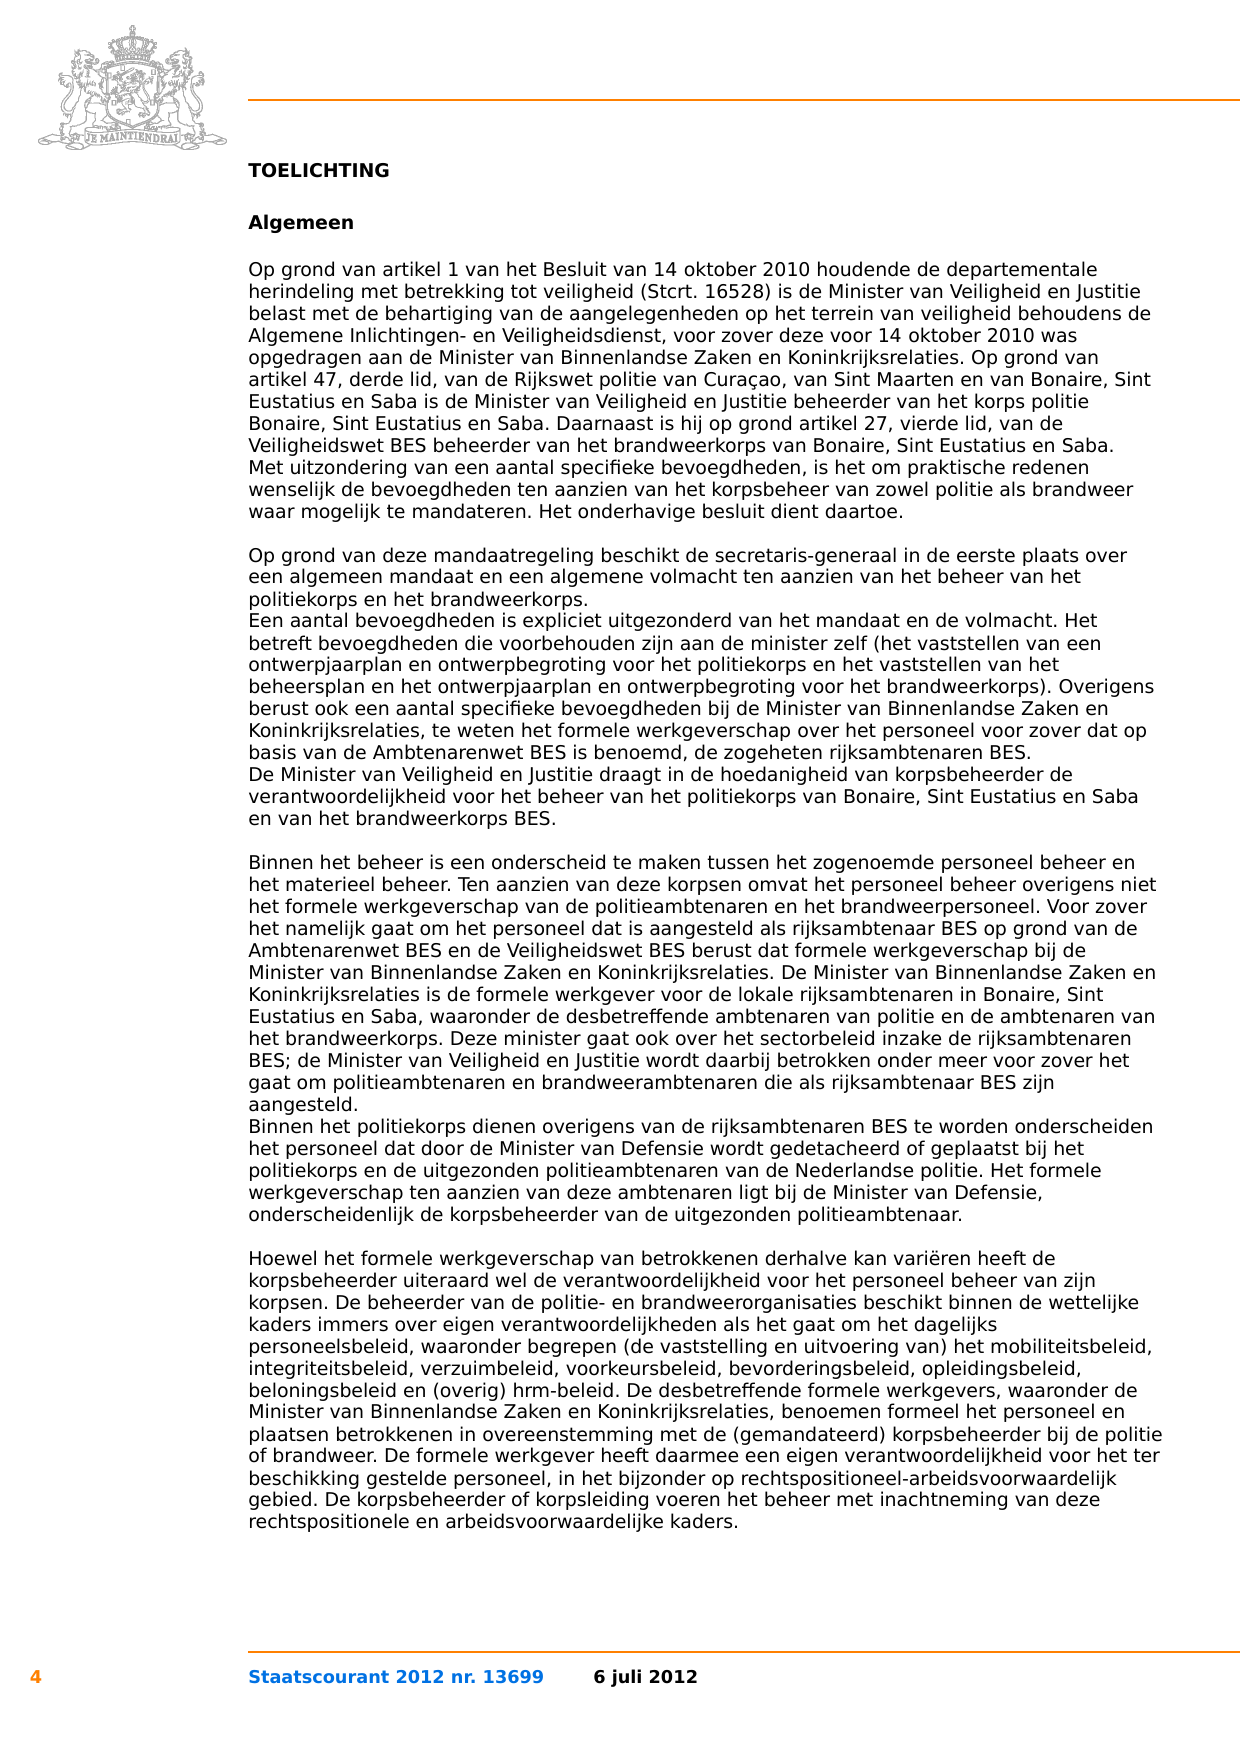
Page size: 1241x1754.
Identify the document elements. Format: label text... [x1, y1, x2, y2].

text Met uitzondering van een aantal specifieke bevoegdheden, is het om praktische redenen wenselijk de bevoegdheden ten aanzien van het korpsbeheer van zowel politie als brandweer waar mogelijk te mandateren. Het onderhavige besluit dient daartoe. [248, 457, 1163, 523]
text Op grond van deze mandaatregeling beschikt de secretaris-generaal in de eerste plaats over een algemeen mandaat en een algemene volmacht ten aanzien van het beheer van het politiekorps en het brandweerkorps. [248, 544, 1163, 610]
text Binnen het politiekorps dienen overigens van de rijksambtenaren BES te worden onderscheiden het personeel dat door de Minister van Defensie wordt gedetacheerd of geplaatst bij het politiekorps en de uitgezonden politieambtenaren van de Nederlandse politie. Het formele werkgeverschap ten aanzien van deze ambtenaren ligt bij de Minister van Defensie, onderscheidenlijk de korpsbeheerder van de uitgezonden politieambtenaar. [248, 1116, 1163, 1226]
text Op grond van artikel 1 van het Besluit van 14 oktober 2010 houdende de departementale herindeling met betrekking tot veiligheid (Stcrt. 16528) is de Minister van Veiligheid en Justitie belast met de behartiging van de aangelegenheden op het terrein van veiligheid behoudens de Algemene Inlichtingen- en Veiligheidsdienst, voor zover deze voor 14 oktober 2010 was opgedragen aan de Minister van Binnenlandse Zaken en Koninkrijksrelaties. Op grond van artikel 47, derde lid, van de Rijkswet politie van Curaçao, van Sint Maarten en van Bonaire, Sint Eustatius en Saba is de Minister van Veiligheid en Justitie beheerder van het korps politie Bonaire, Sint Eustatius en Saba. Daarnaast is hij op grond artikel 27, vierde lid, van de Veiligheidswet BES beheerder van het brandweerkorps van Bonaire, Sint Eustatius en Saba. [248, 259, 1163, 457]
text Een aantal bevoegdheden is expliciet uitgezonderd van het mandaat en de volmacht. Het betreft bevoegdheden die voorbehouden zijn aan de minister zelf (het vaststellen van een ontwerpjaarplan en ontwerpbegroting voor het politiekorps en het vaststellen van het beheersplan en het ontwerpjaarplan en ontwerpbegroting voor het brandweerkorps). Overigens berust ook een aantal specifieke bevoegdheden bij de Minister van Binnenlandse Zaken en Koninkrijksrelaties, te weten het formele werkgeverschap over het personeel voor zover dat op basis van de Ambtenarenwet BES is benoemd, de zogeheten rijksambtenaren BES. [248, 610, 1163, 764]
subtitle Algemeen [248, 212, 1163, 234]
subtitle TOELICHTING [248, 160, 1163, 182]
text De Minister van Veiligheid en Justitie draagt in de hoedanigheid van korpsbeheerder de verantwoordelijkheid voor het beheer van het politiekorps van Bonaire, Sint Eustatius en Saba en van het brandweerkorps BES. [248, 764, 1163, 830]
text Binnen het beheer is een onderscheid te maken tussen het zogenoemde personeel beheer en het materieel beheer. Ten aanzien van deze korpsen omvat het personeel beheer overigens niet het formele werkgeverschap van de politieambtenaren en het brandweerpersoneel. Voor zover het namelijk gaat om het personeel dat is aangesteld als rijksambtenaar BES op grond van de Ambtenarenwet BES en de Veiligheidswet BES berust dat formele werkgeverschap bij de Minister van Binnenlandse Zaken en Koninkrijksrelaties. De Minister van Binnenlandse Zaken en Koninkrijksrelaties is de formele werkgever voor de lokale rijksambtenaren in Bonaire, Sint Eustatius en Saba, waaronder de desbetreffende ambtenaren van politie en de ambtenaren van het brandweerkorps. Deze minister gaat ook over het sectorbeleid inzake de rijksambtenaren BES; de Minister van Veiligheid en Justitie wordt daarbij betrokken onder meer voor zover het gaat om politieambtenaren en brandweerambtenaren die als rijksambtenaar BES zijn aangesteld. [248, 852, 1163, 1116]
picture [38, 25, 227, 150]
text Hoewel het formele werkgeverschap van betrokkenen derhalve kan variëren heeft de korpsbeheerder uiteraard wel de verantwoordelijkheid voor het personeel beheer van zijn korpsen. De beheerder van de politie- en brandweerorganisaties beschikt binnen de wettelijke kaders immers over eigen verantwoordelijkheden als het gaat om het dagelijks personeelsbeleid, waaronder begrepen (de vaststelling en uitvoering van) het mobiliteitsbeleid, integriteitsbeleid, verzuimbeleid, voorkeursbeleid, bevorderingsbeleid, opleidingsbeleid, beloningsbeleid en (overig) hrm-beleid. De desbetreffende formele werkgevers, waaronder de Minister van Binnenlandse Zaken en Koninkrijksrelaties, benoemen formeel het personeel en plaatsen betrokkenen in overeenstemming met de (gemandateerd) korpsbeheerder bij de politie of brandweer. De formele werkgever heeft daarmee een eigen verantwoordelijkheid voor het ter beschikking gestelde personeel, in het bijzonder op rechtspositioneel-arbeidsvoorwaardelijk gebied. De korpsbeheerder of korpsleiding voeren het beheer met inachtneming van deze rechtspositionele en arbeidsvoorwaardelijke kaders. [248, 1248, 1163, 1533]
